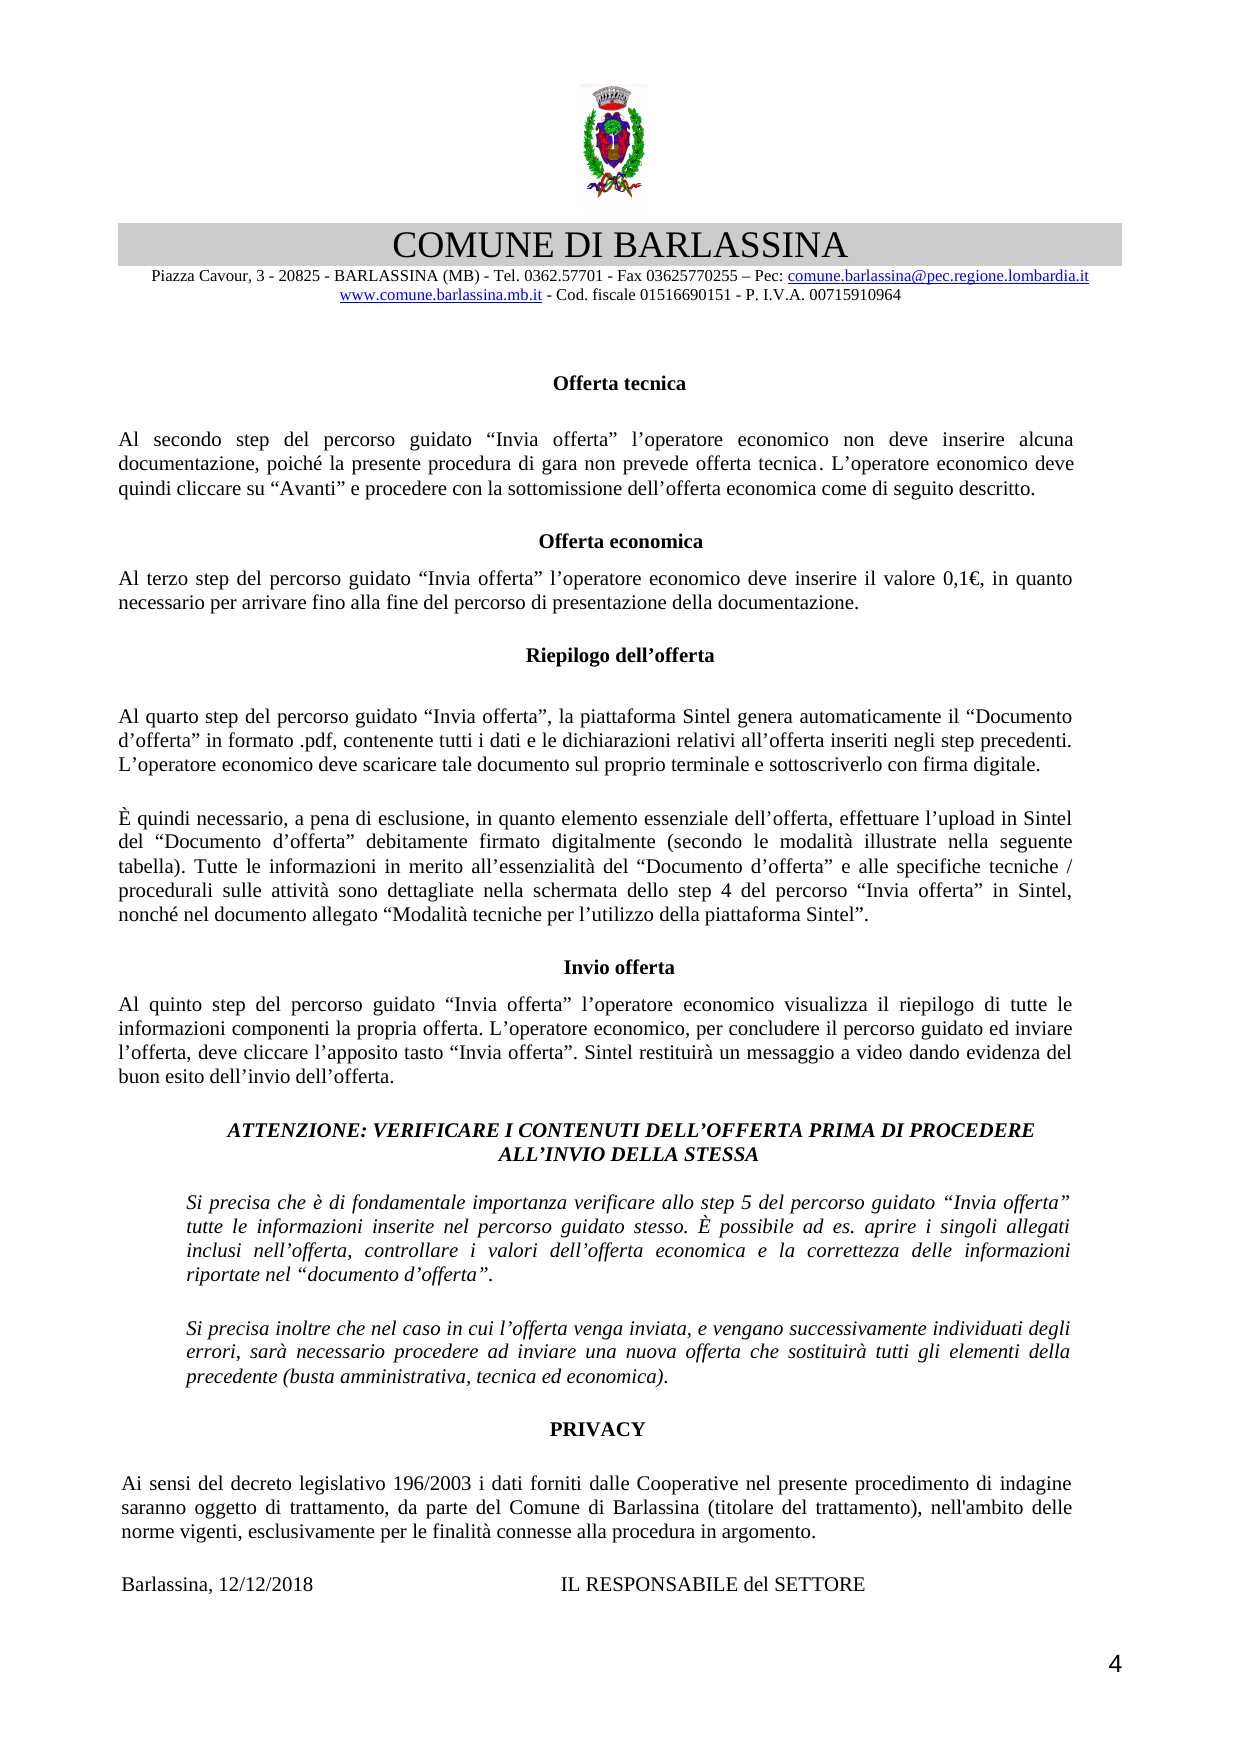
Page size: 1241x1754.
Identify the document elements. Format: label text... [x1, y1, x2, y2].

text Al terzo step del percorso guidato “Invia offerta” l’operatore economico deve inserire il valore 0,1€, in quanto necessario per arrivare fino alla fine del percorso di presentazione della documentazione. [118, 566, 1074, 614]
subtitle Riepilogo dell’offerta [118, 643, 1122, 667]
subtitle Offerta tecnica [117, 371, 1122, 395]
text Al quinto step del percorso guidato “Invia offerta” l’operatore economico visualizza il riepilogo di tutte le informazioni componenti la propria offerta. L’operatore economico, per concludere il percorso guidato ed inviare l’offerta, deve cliccare l’apposito tasto “Invia offerta”. Sintel restituirà un messaggio a video dando evidenza del buon esito dell’invio dell’offerta. [118, 992, 1074, 1088]
subtitle Offerta economica [119, 529, 1122, 553]
picture [580, 84, 648, 214]
text Al quarto step del percorso guidato “Invia offerta”, la piattaforma Sintel genera automaticamente il “Documento d’offerta” in formato .pdf, contenente tutti i dati e le dichiarazioni relativi all’offerta inseriti negli step precedenti. L’operatore economico deve scaricare tale documento sul proprio terminale e sottoscriverlo con firma digitale. [118, 704, 1074, 776]
text ATTENZIONE: VERIFICARE I CONTENUTI DELL’OFFERTA PRIMA DI PROCEDERE ALL’INVIO DELLA STESSA [186, 1117, 1074, 1166]
text Al secondo step del percorso guidato “Invia offerta” l’operatore economico non deve inserire alcuna documentazione, poiché la presente procedura di gara non prevede offerta tecnica. L’operatore economico deve quindi cliccare su “Avanti” e procedere con la sottomissione dell’offerta economica come di seguito descritto. [118, 427, 1074, 499]
text Si precisa che è di fondamentale importanza verificare allo step 5 del percorso guidato “Invia offerta” tutte le informazioni inserite nel percorso guidato stesso. È possibile ad es. aprire i singoli allegati inclusi nell’offerta, controllare i valori dell’offerta economica e la correttezza delle informazioni riportate nel “documento d’offerta”. [186, 1190, 1074, 1286]
text Barlassina, 12/12/2018 IL RESPONSABILE del SETTORE [121, 1572, 1074, 1596]
text È quindi necessario, a pena di esclusione, in quanto elemento essenziale dell’offerta, effettuare l’upload in Sintel del “Documento d’offerta” debitamente firmato digitalmente (secondo le modalità illustrate nella seguente tabella). Tutte le informazioni in merito all’essenzialità del “Documento d’offerta” e alle specifiche tecniche / procedurali sulle attività sono dettagliate nella schermata dello step 4 del percorso “Invia offerta” in Sintel, nonché nel documento allegato “Modalità tecniche per l’utilizzo della piattaforma Sintel”. [118, 805, 1074, 926]
text Si precisa inoltre che nel caso in cui l’offerta venga inviata, e vengano successivamente individuati degli errori, sarà necessario procedere ad inviare una nuova offerta che sostituirà tutti gli elementi della precedente (busta amministrativa, tecnica ed economica). [186, 1315, 1074, 1388]
text Ai sensi del decreto legislativo 196/2003 i dati forniti dalle Cooperative nel presente procedimento di indagine saranno oggetto di trattamento, da parte del Comune di Barlassina (titolare del trattamento), nell'ambito delle norme vigenti, esclusivamente per le finalità connesse alla procedura in argomento. [121, 1471, 1074, 1543]
subtitle Invio offerta [116, 955, 1122, 979]
text PRIVACY [121, 1417, 1074, 1441]
